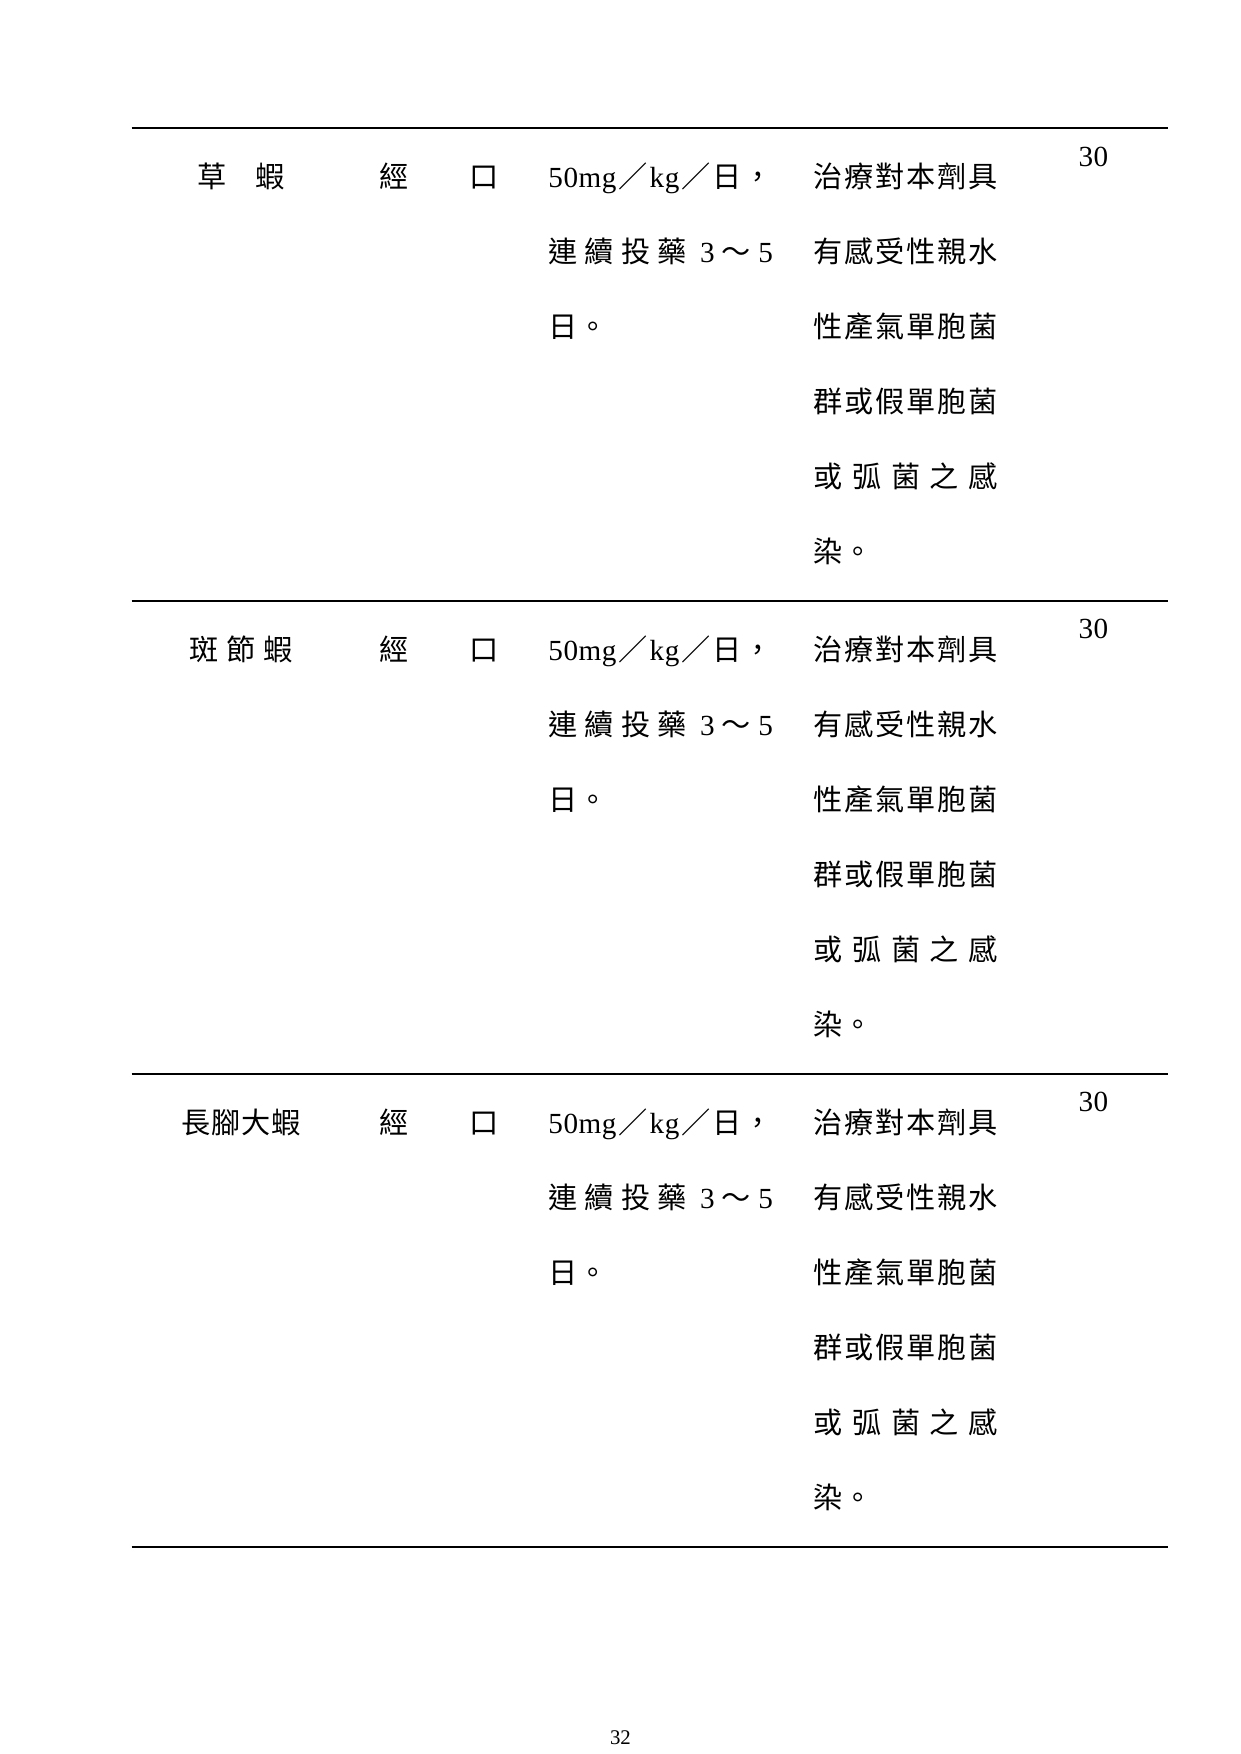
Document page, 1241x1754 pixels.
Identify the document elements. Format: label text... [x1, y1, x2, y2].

table_cell 治療對本劑具有感受性親水性產氣單胞菌群或假單胞菌或弧菌之感染。 [793, 1075, 1018, 1546]
table_cell 30 [1018, 602, 1168, 1073]
table_cell 30 [1018, 1075, 1168, 1546]
table_cell 經 口 [350, 602, 527, 1073]
table_cell 斑 節 蝦 [132, 602, 350, 1073]
table_cell 長腳大蝦 [132, 1075, 350, 1546]
table_cell 治療對本劑具有感受性親水性產氣單胞菌群或假單胞菌或弧菌之感染。 [793, 602, 1018, 1073]
table_cell 50mg／kg／日，連續投藥3～5日。 [528, 1075, 793, 1546]
table_cell 治療對本劑具有感受性親水性產氣單胞菌群或假單胞菌或弧菌之感染。 [793, 129, 1018, 600]
table_cell 草 蝦 [132, 129, 350, 600]
table_cell 經 口 [350, 1075, 527, 1546]
table_cell 50mg／kg／日，連續投藥3～5日。 [528, 129, 793, 600]
table_cell 經 口 [350, 129, 527, 600]
table_cell 50mg／kg／日，連續投藥3～5日。 [528, 602, 793, 1073]
table_cell 30 [1018, 129, 1168, 600]
